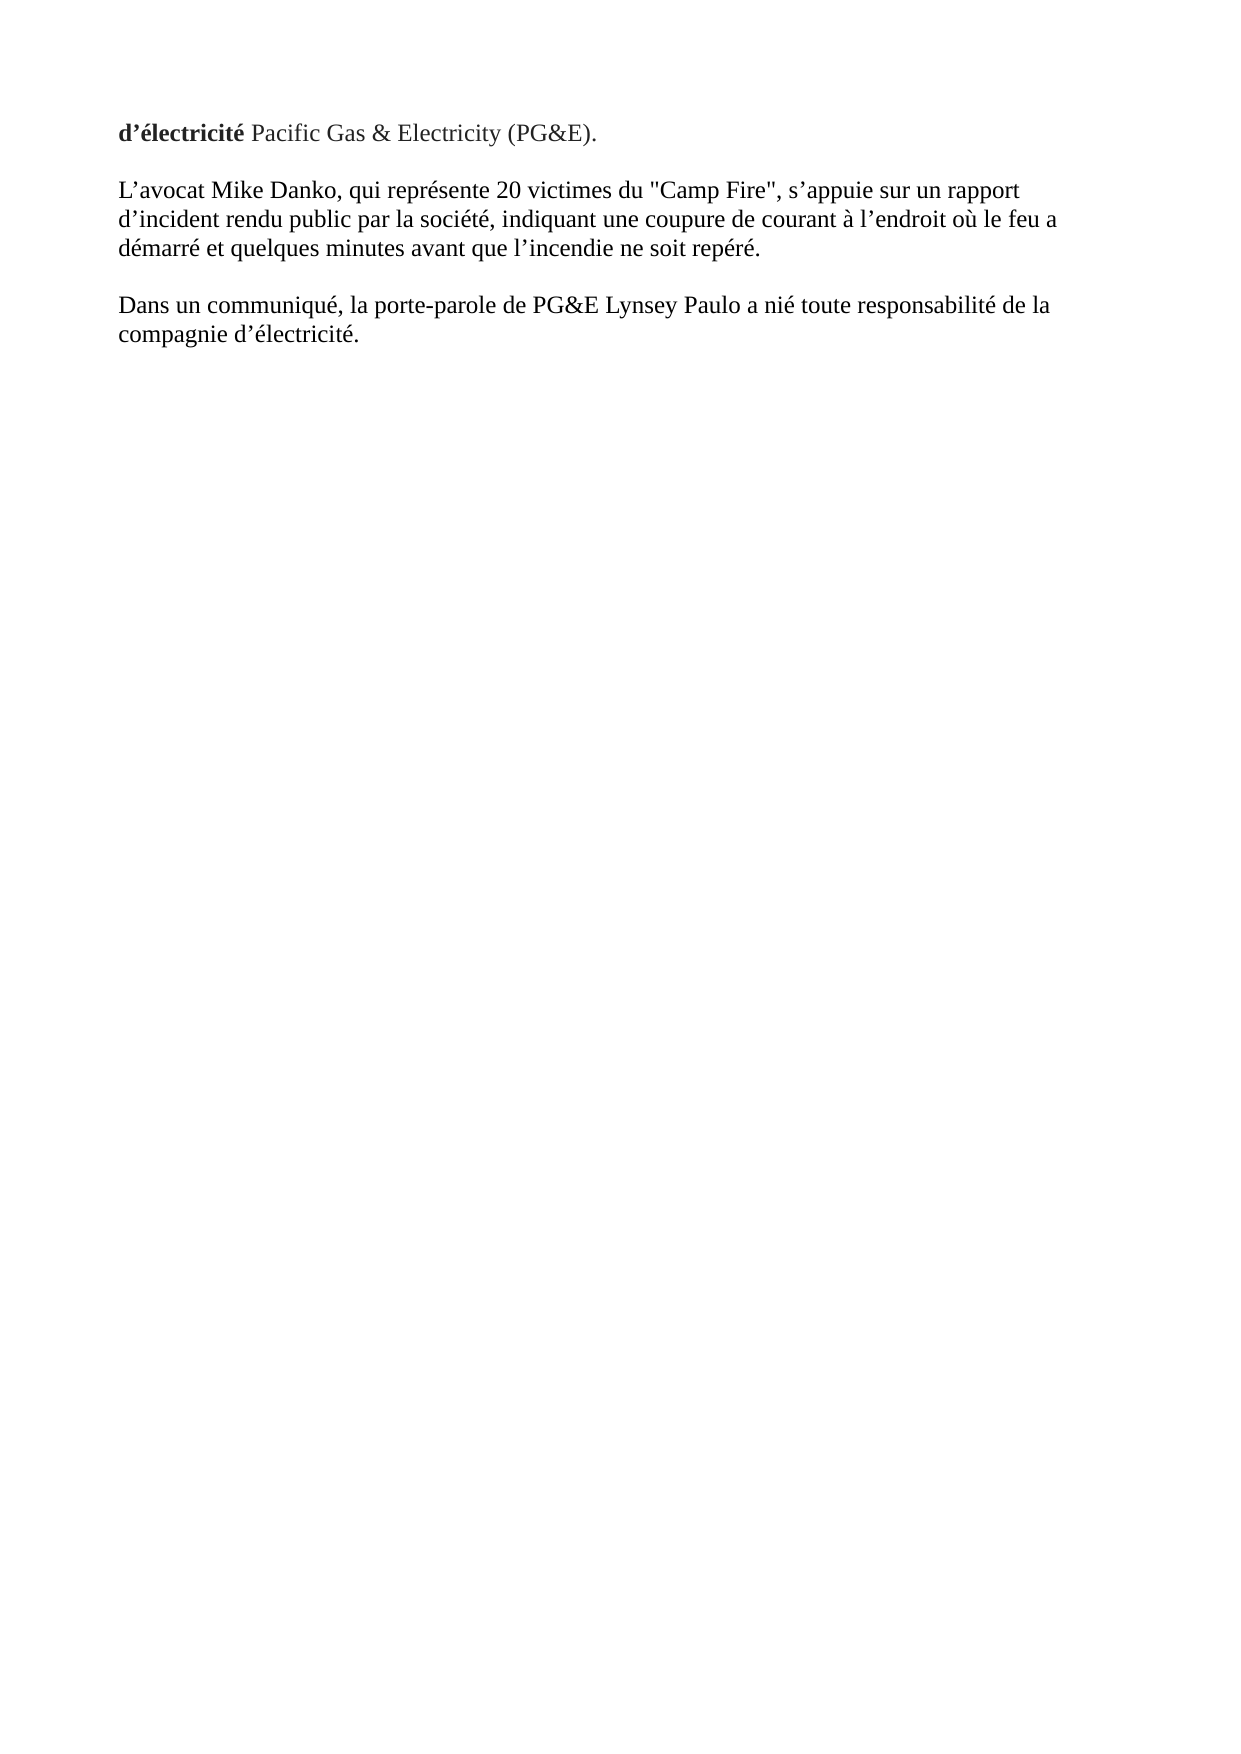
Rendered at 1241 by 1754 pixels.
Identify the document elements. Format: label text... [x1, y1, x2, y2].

text Dans un communiqué, la porte-parole de PG&E Lynsey Paulo a nié toute responsabilité de la compagnie d’électricité. [118, 291, 1122, 348]
text d’électricité Pacific Gas & Electricity (PG&E). [118, 118, 1122, 147]
text L’avocat Mike Danko, qui représente 20 victimes du "Camp Fire", s’appuie sur un rapport d’incident rendu public par la société, indiquant une coupure de courant à l’endroit où le feu a démarré et quelques minutes avant que l’incendie ne soit repéré. [118, 176, 1122, 262]
